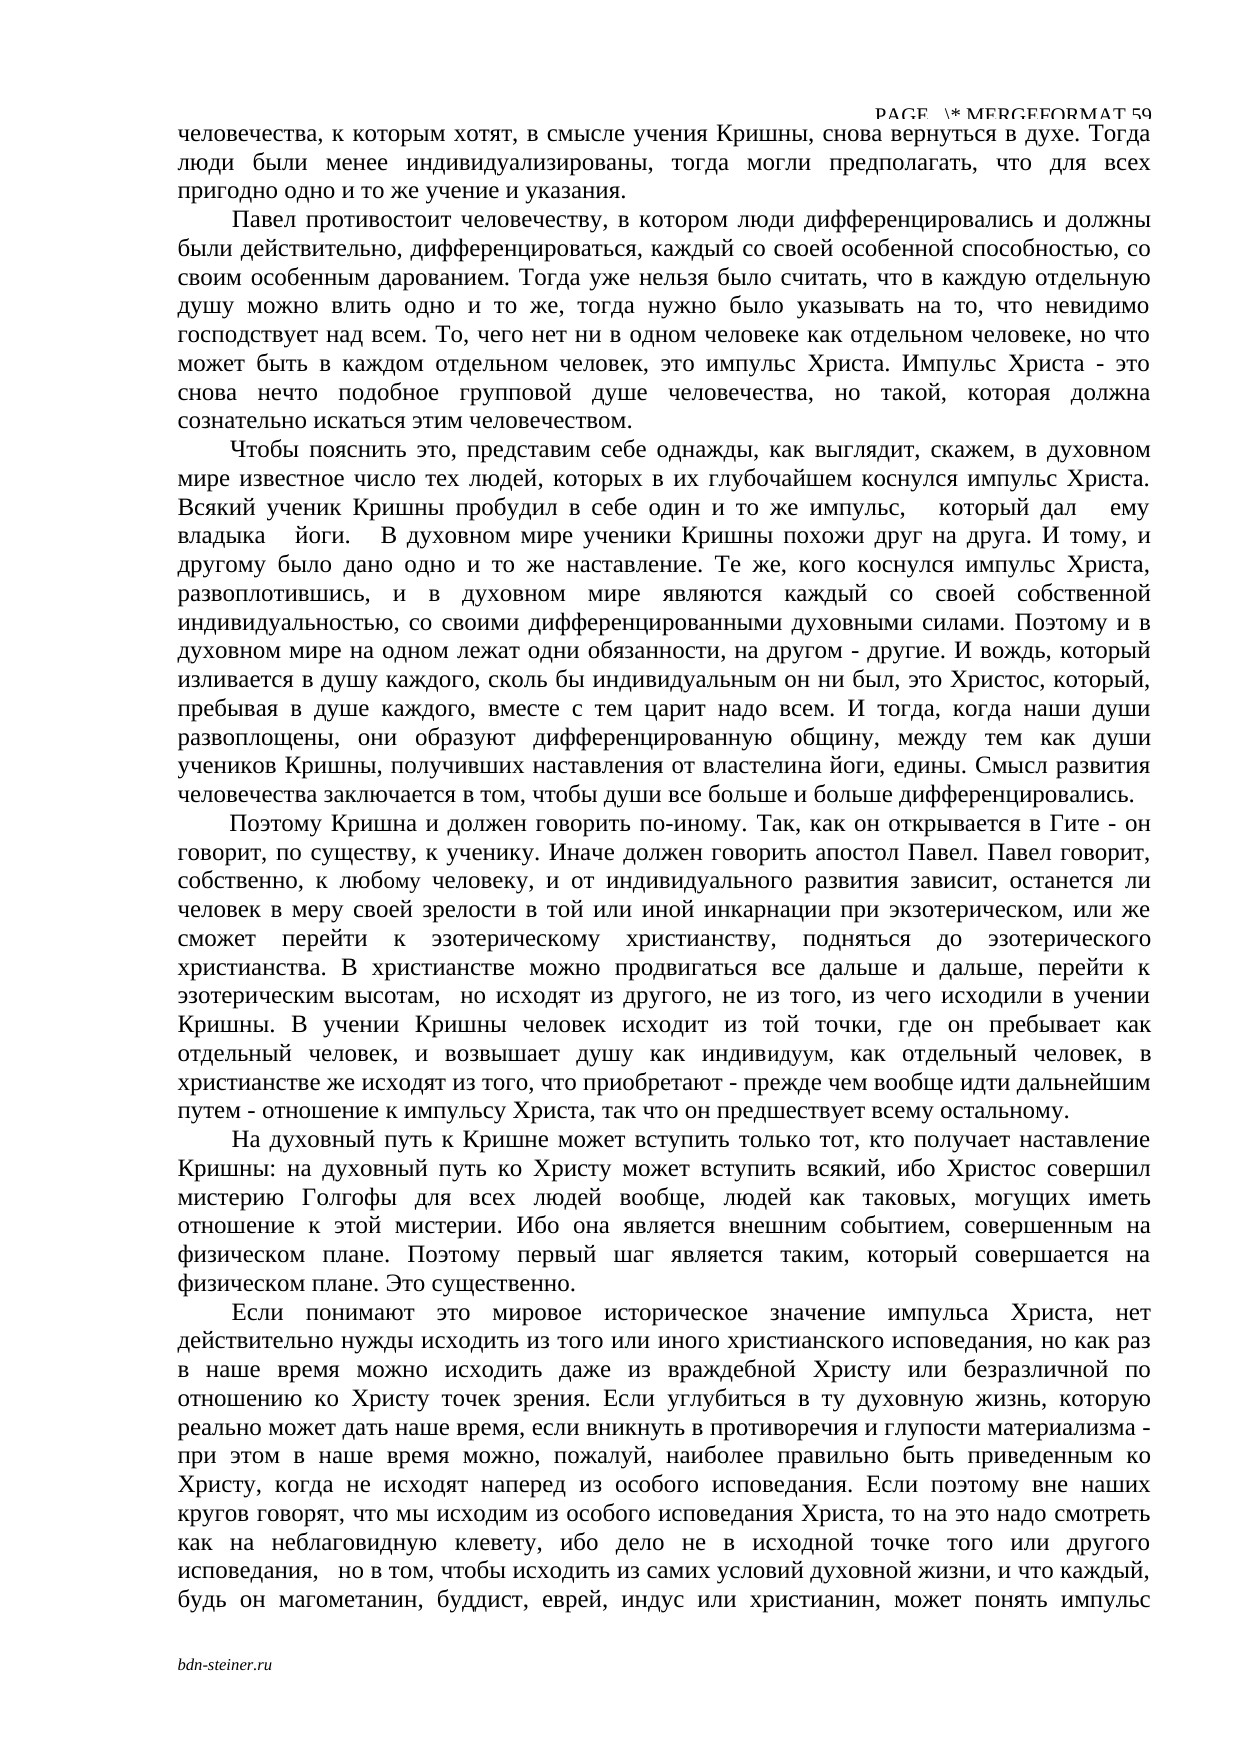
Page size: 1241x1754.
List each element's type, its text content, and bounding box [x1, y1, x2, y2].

text Если понимают это мировое историческое значение импульса Христа, нет действительно нужды исходить из того или иного христианского исповедания, но как раз в наше время можно исходить даже из враждебной Христу или безразличной по отношению ко Христу точек зрения. Если углубиться в ту духовную жизнь, которую реально может дать наше время, если вникнуть в противоречия и глупости материализма - при этом в наше время можно, пожалуй, наиболее правильно быть приведенным ко Христу, когда не исходят наперед из особого исповедания. Если поэтому вне наших кругов говорят, что мы исходим из особого исповедания Христа, то на это надо смотреть как на неблаговидную клевету, ибо дело не в исходной точке того или другого исповедания, но в том, чтобы исходить из самих условий духовной жизни, и что каждый, будь он магометанин, буддист, еврей, индус или христианин, может понять импульс [177, 1297, 1152, 1613]
text Павел противостоит человечеству, в котором люди дифференцировались и должны были действительно, дифференцироваться, каждый со своей особенной способностью, со своим особенным дарованием. Тогда уже нельзя было считать, что в каждую отдельную душу можно влить одно и то же, тогда нужно было указывать на то, что невидимо господствует над всем. То, чего нет ни в одном человеке как отдельном человеке, но что может быть в каждом отдельном человек, это импульс Христа. Импульс Христа - это снова нечто подобное групповой душе человечества, но такой, которая должна сознательно искаться этим человечеством. [177, 204, 1152, 434]
text Поэтому Кришна и должен говорить по-иному. Так, как он открывается в Гите - он говорит, по существу, к ученику. Иначе должен говорить апостол Павел. Павел говорит, собственно, к любому человеку, и от индивидуального развития зависит, останется ли человек в меру своей зрелости в той или иной инкарнации при экзотерическом, или же сможет перейти к эзотерическому христианству, подняться до эзотерического христианства. В христианстве можно продвигаться все дальше и дальше, перейти к эзотерическим высотам, но исходят из другого, не из того, из чего исходили в учении Кришны. В учении Кришны человек исходит из той точки, где он пребывает как отдельный человек, и возвышает душу как индивидуум, как отдельный человек, в христианстве же исходят из того, что приобретают - прежде чем вообще идти дальнейшим путем - отношение к импульсу Христа, так что он предшествует всему остальному. [177, 808, 1152, 1124]
text человечества, к которым хотят, в смысле учения Кришны, снова вернуться в духе. Тогда люди были менее индивидуализированы, тогда могли предполагать, что для всех пригодно одно и то же учение и указания. [177, 118, 1152, 204]
text На духовный путь к Кришне может вступить только тот, кто получает наставление Кришны: на духовный путь ко Христу может вступить всякий, ибо Христос совершил мистерию Голгофы для всех людей вообще, людей как таковых, могущих иметь отношение к этой мистерии. Ибо она является внешним событием, совершенным на физическом плане. Поэтому первый шаг является таким, который совершается на физическом плане. Это существенно. [177, 1124, 1152, 1297]
text Чтобы пояснить это, представим себе однажды, как выглядит, скажем, в духовном мире известное число тех людей, которых в их глубочайшем коснулся импульс Христа. Всякий ученик Кришны пробудил в себе один и то же импульс, который дал ему владыка йоги. В духовном мире ученики Кришны похожи друг на друга. И тому, и другому было дано одно и то же наставление. Те же, кого коснулся импульс Христа, развоплотившись, и в духовном мире являются каждый со своей собственной индивидуальностью, со своими дифференцированными духовными силами. Поэтому и в духовном мире на одном лежат одни обязанности, на другом - другие. И вождь, который изливается в душу каждого, сколь бы индивидуальным он ни был, это Христос, который, пребывая в душе каждого, вместе с тем царит надо всем. И тогда, когда наши души развоплощены, они образуют дифференцированную общину, между тем как души учеников Кришны, получивших наставления от властелина йоги, едины. Смысл развития человечества заключается в том, чтобы души все больше и больше дифференцировались. [177, 434, 1152, 808]
